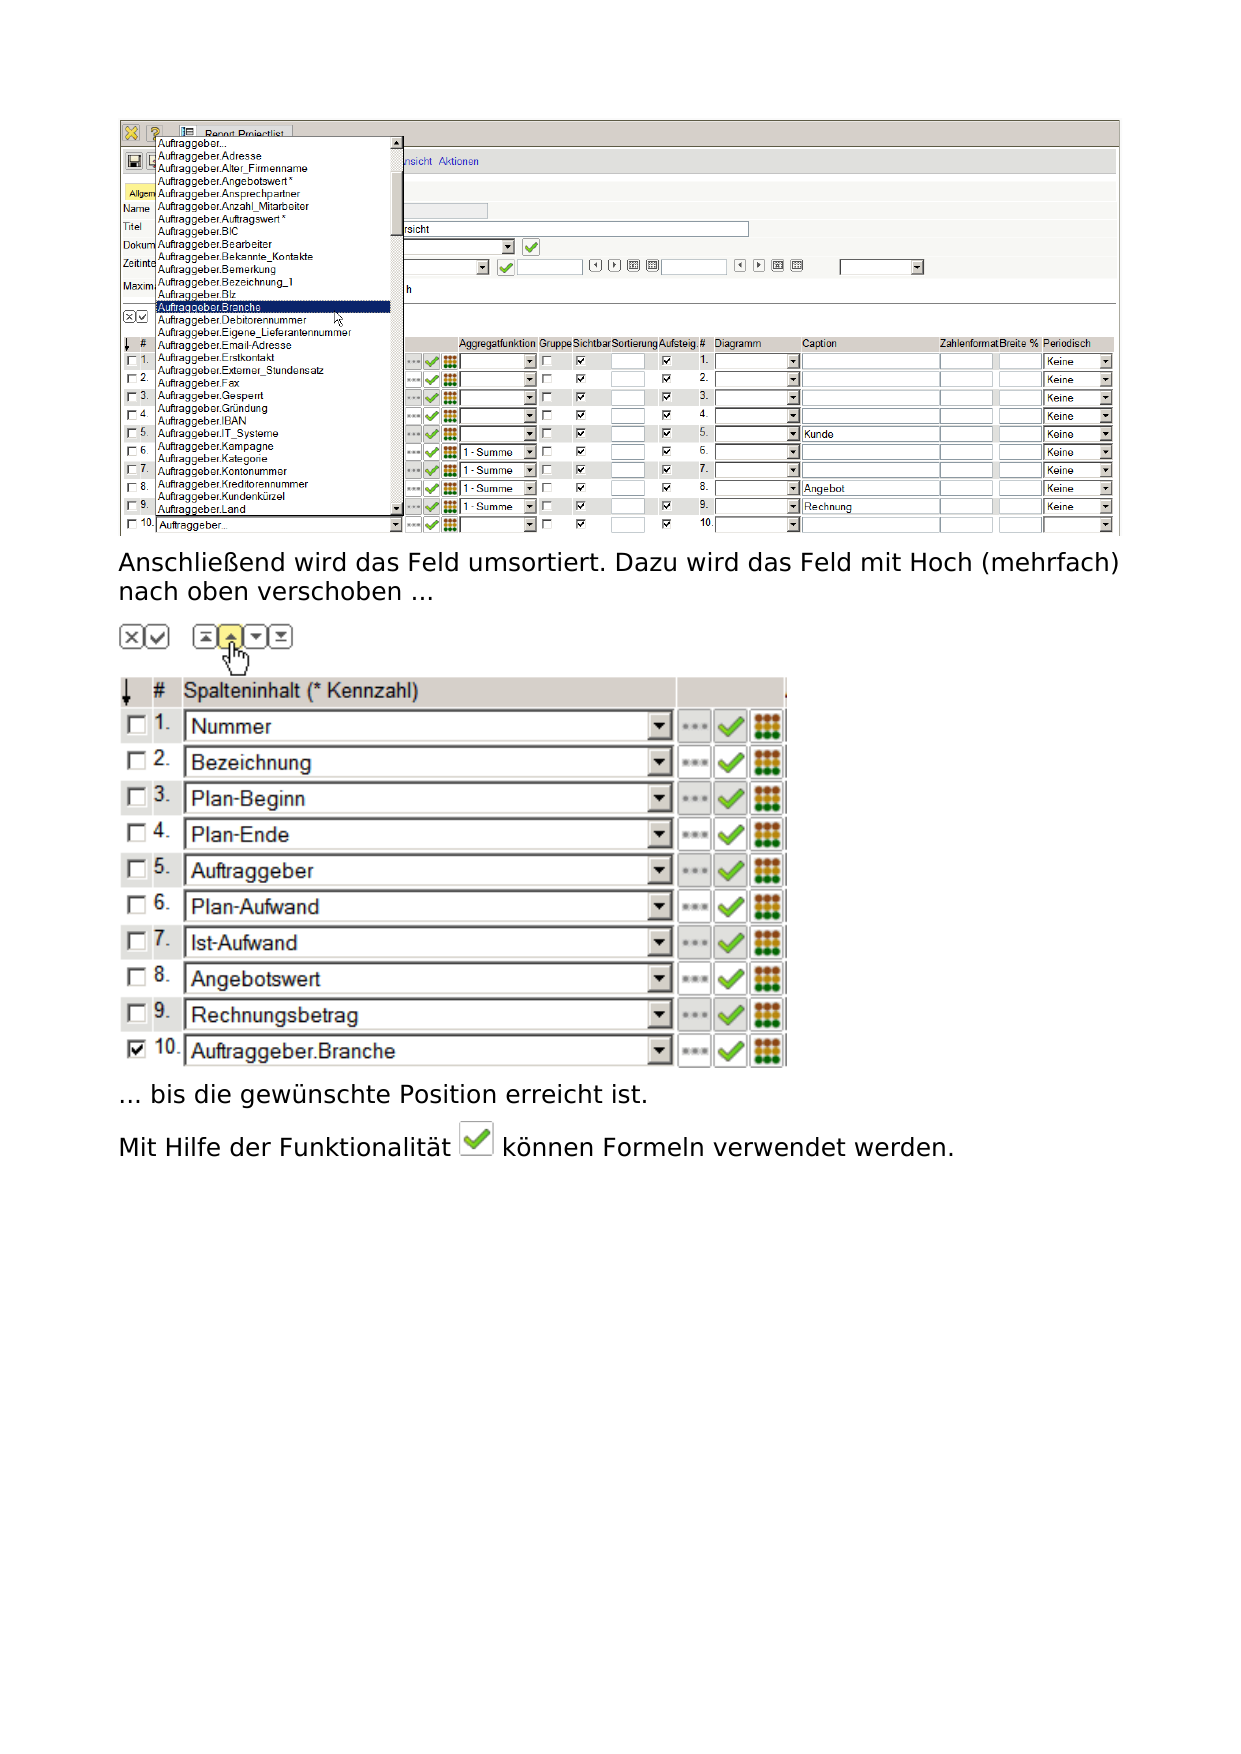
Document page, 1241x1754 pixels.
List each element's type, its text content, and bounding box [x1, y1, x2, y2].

picture [459, 1121, 494, 1156]
text ... bis die gewünschte Position erreicht ist. [118, 1080, 1122, 1109]
text Mit Hilfe der Funktionalität können Formeln verwendet werden. [118, 1122, 1122, 1162]
text Anschließend wird das Feld umsortiert. Dazu wird das Feld mit Hoch (mehrfach) nach oben verschoben ... [118, 548, 1122, 607]
picture [118, 118, 1123, 536]
picture [118, 619, 787, 1068]
